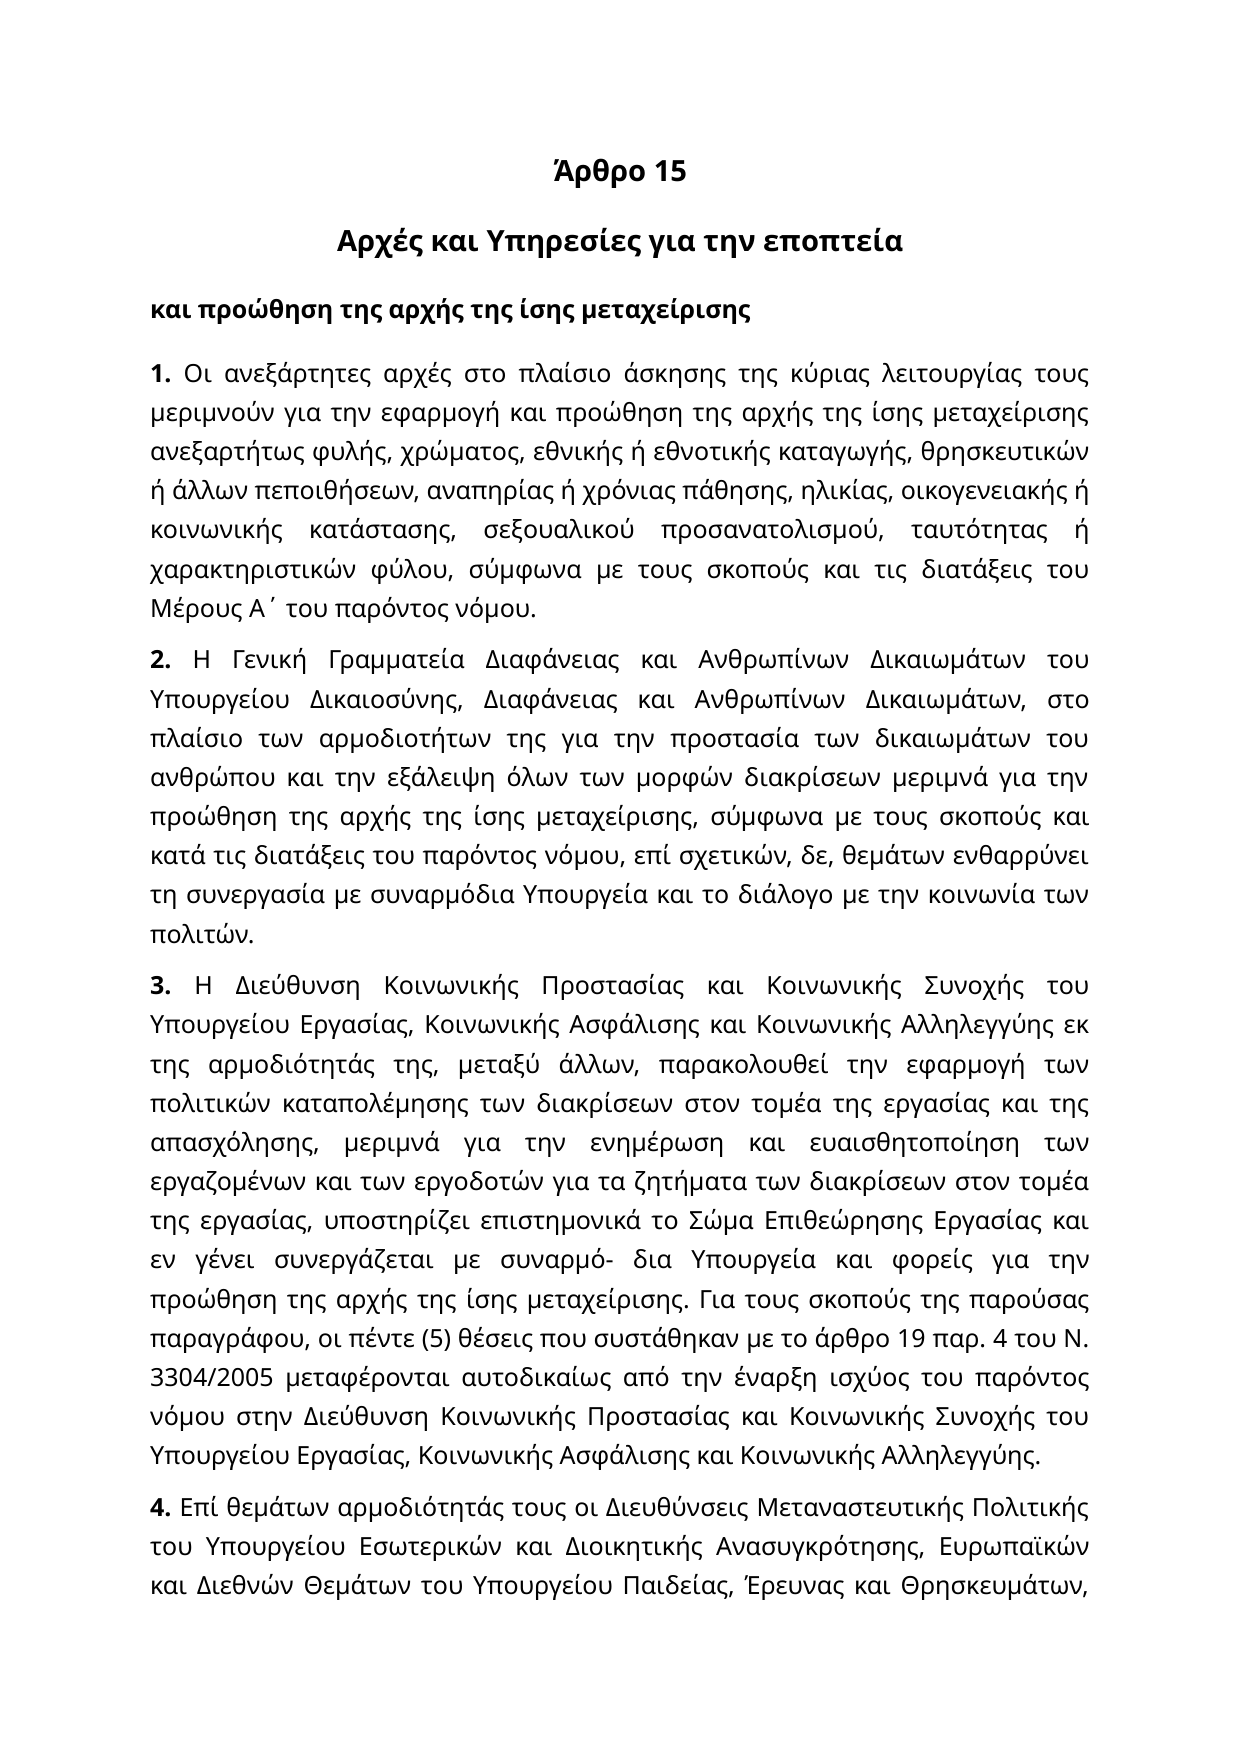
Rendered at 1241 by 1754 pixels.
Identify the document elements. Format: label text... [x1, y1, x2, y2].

subtitle Αρχές και Υπηρεσίες για την εποπτεία [150, 221, 1090, 260]
subtitle Άρθρο 15 [150, 150, 1090, 190]
text 3. Η Διεύθυνση Κοινωνικής Προστασίας και Κοινωνικής Συνοχής του Υπουργείου Εργασίας, Κοινωνικής Ασφάλισης και Κοινωνικής Αλληλεγγύης εκ της αρμοδιότητάς της, μεταξύ άλλων, παρακολουθεί την εφαρμογή των πολιτικών καταπολέμησης των διακρίσεων στον τομέα της εργασίας και της απασχόλησης, μεριμνά για την ενημέρωση και ευαισθητοποίηση των εργαζομένων και των εργοδοτών για τα ζητήματα των διακρίσεων στον τομέα της εργασίας, υποστηρίζει επιστημονικά το Σώμα Επιθεώρησης Εργασίας και εν γένει συνεργάζεται με συναρμό- δια Υπουργεία και φορείς για την προώθηση της αρχής της ίσης μεταχείρισης. Για τους σκοπούς της παρούσας παραγράφου, οι πέντε (5) θέσεις που συστάθηκαν με το άρθρο 19 παρ. 4 του N. 3304/2005 μεταφέρονται αυτοδικαίως από την έναρξη ισχύος του παρόντος νόμου στην Διεύθυνση Κοινωνικής Προστασίας και Κοινωνικής Συνοχής του Υπουργείου Εργασίας, Κοινωνικής Ασφάλισης και Κοινωνικής Αλληλεγγύης. [150, 968, 1090, 1472]
text 1. Οι ανεξάρτητες αρχές στο πλαίσιο άσκησης της κύριας λειτουργίας τους μεριμνούν για την εφαρμογή και προώθηση της αρχής της ίσης μεταχείρισης ανεξαρτήτως φυλής, χρώματος, εθνικής ή εθνοτικής καταγωγής, θρησκευτικών ή άλλων πεποιθήσεων, αναπηρίας ή χρόνιας πάθησης, ηλικίας, οικογενειακής ή κοινωνικής κατάστασης, σεξουαλικού προσανατολισμού, ταυτότητας ή χαρακτηριστικών φύλου, σύμφωνα με τους σκοπούς και τις διατάξεις του Μέρους Α΄ του παρόντος νόμου. [150, 355, 1090, 624]
text και προώθηση της αρχής της ίσης μεταχείρισης [150, 291, 1090, 325]
text 2. Η Γενική Γραμματεία Διαφάνειας και Ανθρωπίνων Δικαιωμάτων του Υπουργείου Δικαιοσύνης, Διαφάνειας και Ανθρωπίνων Δικαιωμάτων, στο πλαίσιο των αρμοδιοτήτων της για την προστασία των δικαιωμάτων του ανθρώπου και την εξάλειψη όλων των μορφών διακρίσεων μεριμνά για την προώθηση της αρχής της ίσης μεταχείρισης, σύμφωνα με τους σκοπούς και κατά τις διατάξεις του παρόντος νόμου, επί σχετικών, δε, θεμάτων ενθαρρύνει τη συνεργασία με συναρμόδια Υπουργεία και το διάλογο με την κοινωνία των πολιτών. [150, 642, 1090, 950]
text 4. Επί θεμάτων αρμοδιότητάς τους οι Διευθύνσεις Μεταναστευτικής Πολιτικής του Υπουργείου Εσωτερικών και Διοικητικής Ανασυγκρότησης, Ευρωπαϊκών και Διεθνών Θεμάτων του Υπουργείου Παιδείας, Έρευνας και Θρησκευμάτων, [150, 1489, 1090, 1602]
